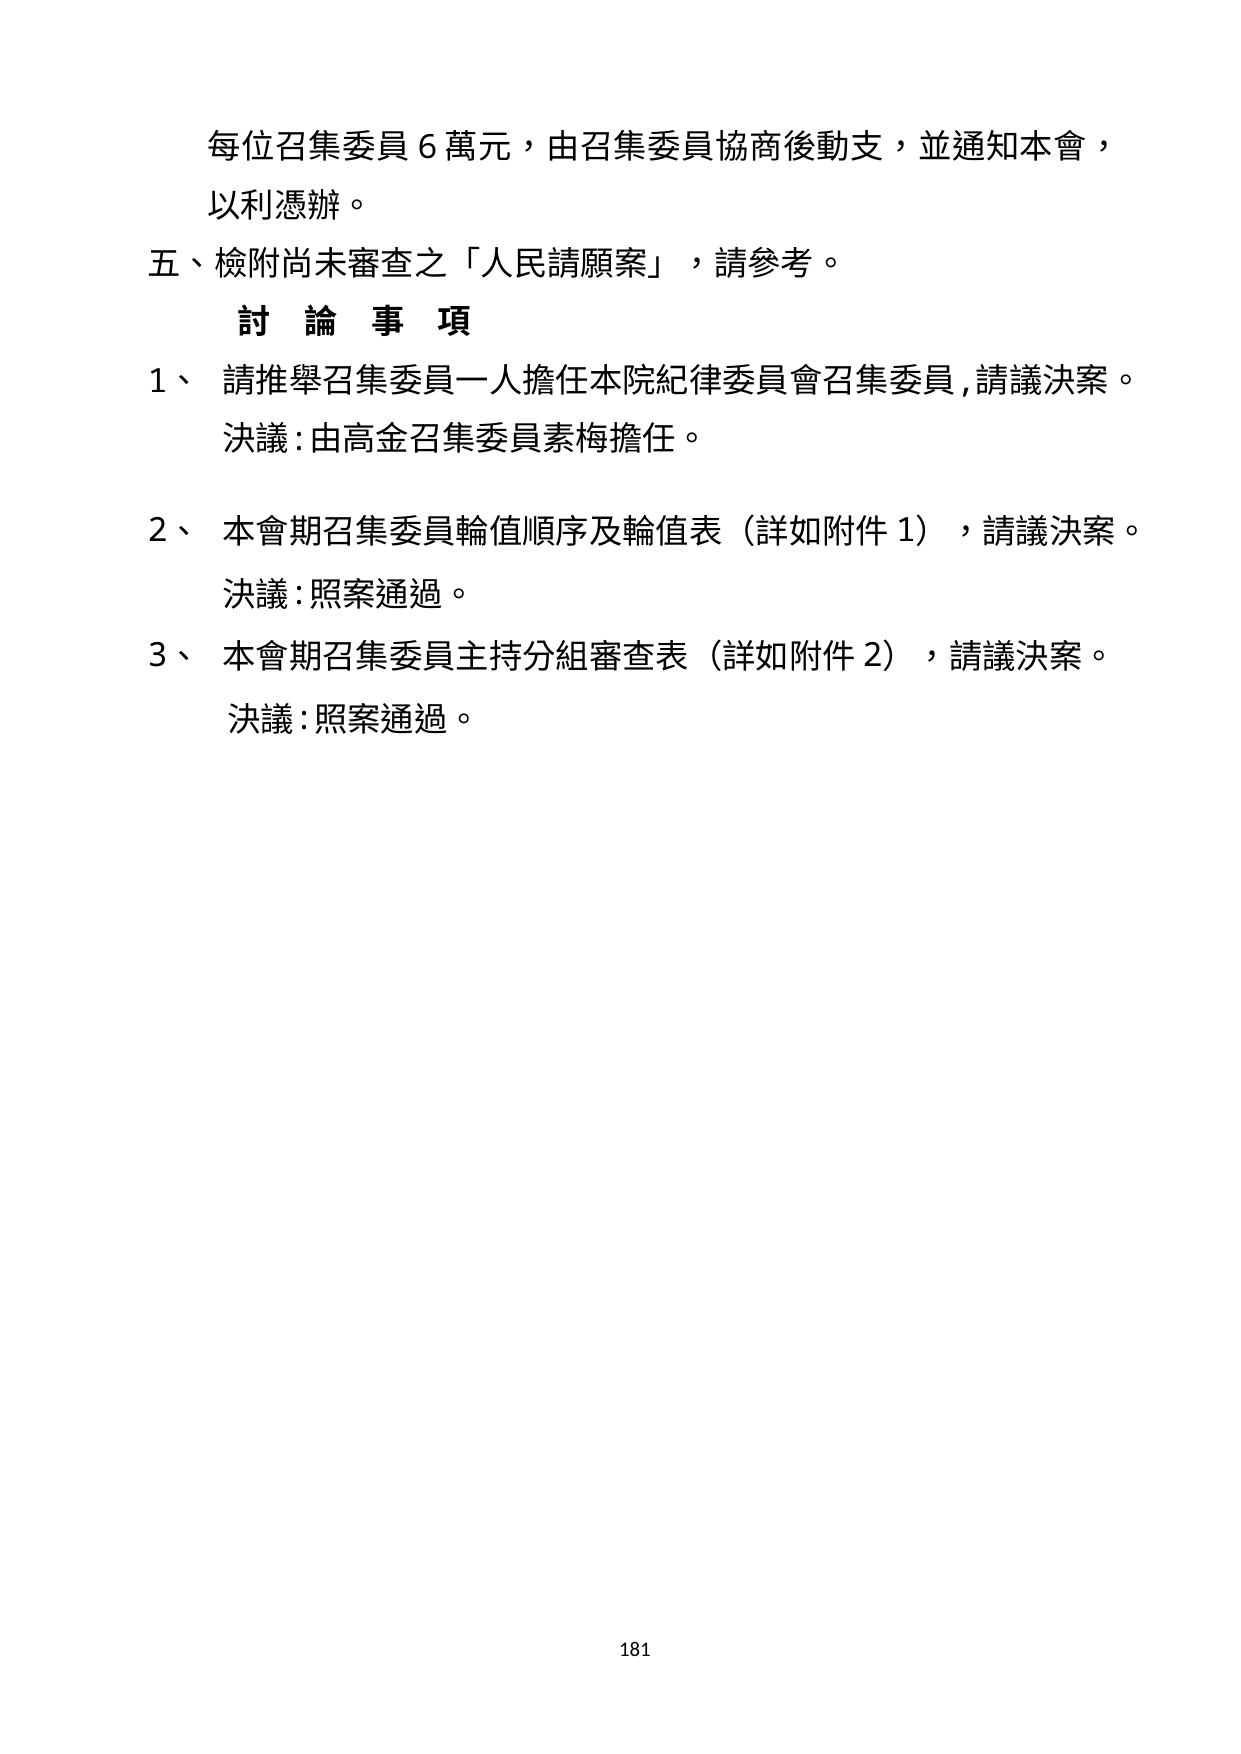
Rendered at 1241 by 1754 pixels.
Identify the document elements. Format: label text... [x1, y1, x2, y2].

list 本會期召集委員主持分組審查表（詳如附件2），請議決案。 [147, 612, 1122, 675]
list 本會期召集委員輪值順序及輪值表（詳如附件1），請議決案。 [147, 487, 1122, 550]
text 決議:由高金召集委員素梅擔任。 [222, 404, 1122, 462]
text 討 論 事 項 [221, 287, 1122, 346]
list 請推舉召集委員一人擔任本院紀律委員會召集委員,請議決案。 [147, 346, 1122, 404]
text 四、本委員會與相關院部會協調聯繫之經費，每會期預算12萬元，每位召集委員6萬元，由召集委員協商後動支，並通知本會，以利憑辦。 [147, 112, 1122, 229]
text 五、檢附尚未審查之「人民請願案」，請參考。 [147, 229, 1122, 287]
text 決議:照案通過。 [222, 550, 1122, 612]
text 決議:照案通過。 [147, 675, 1122, 737]
